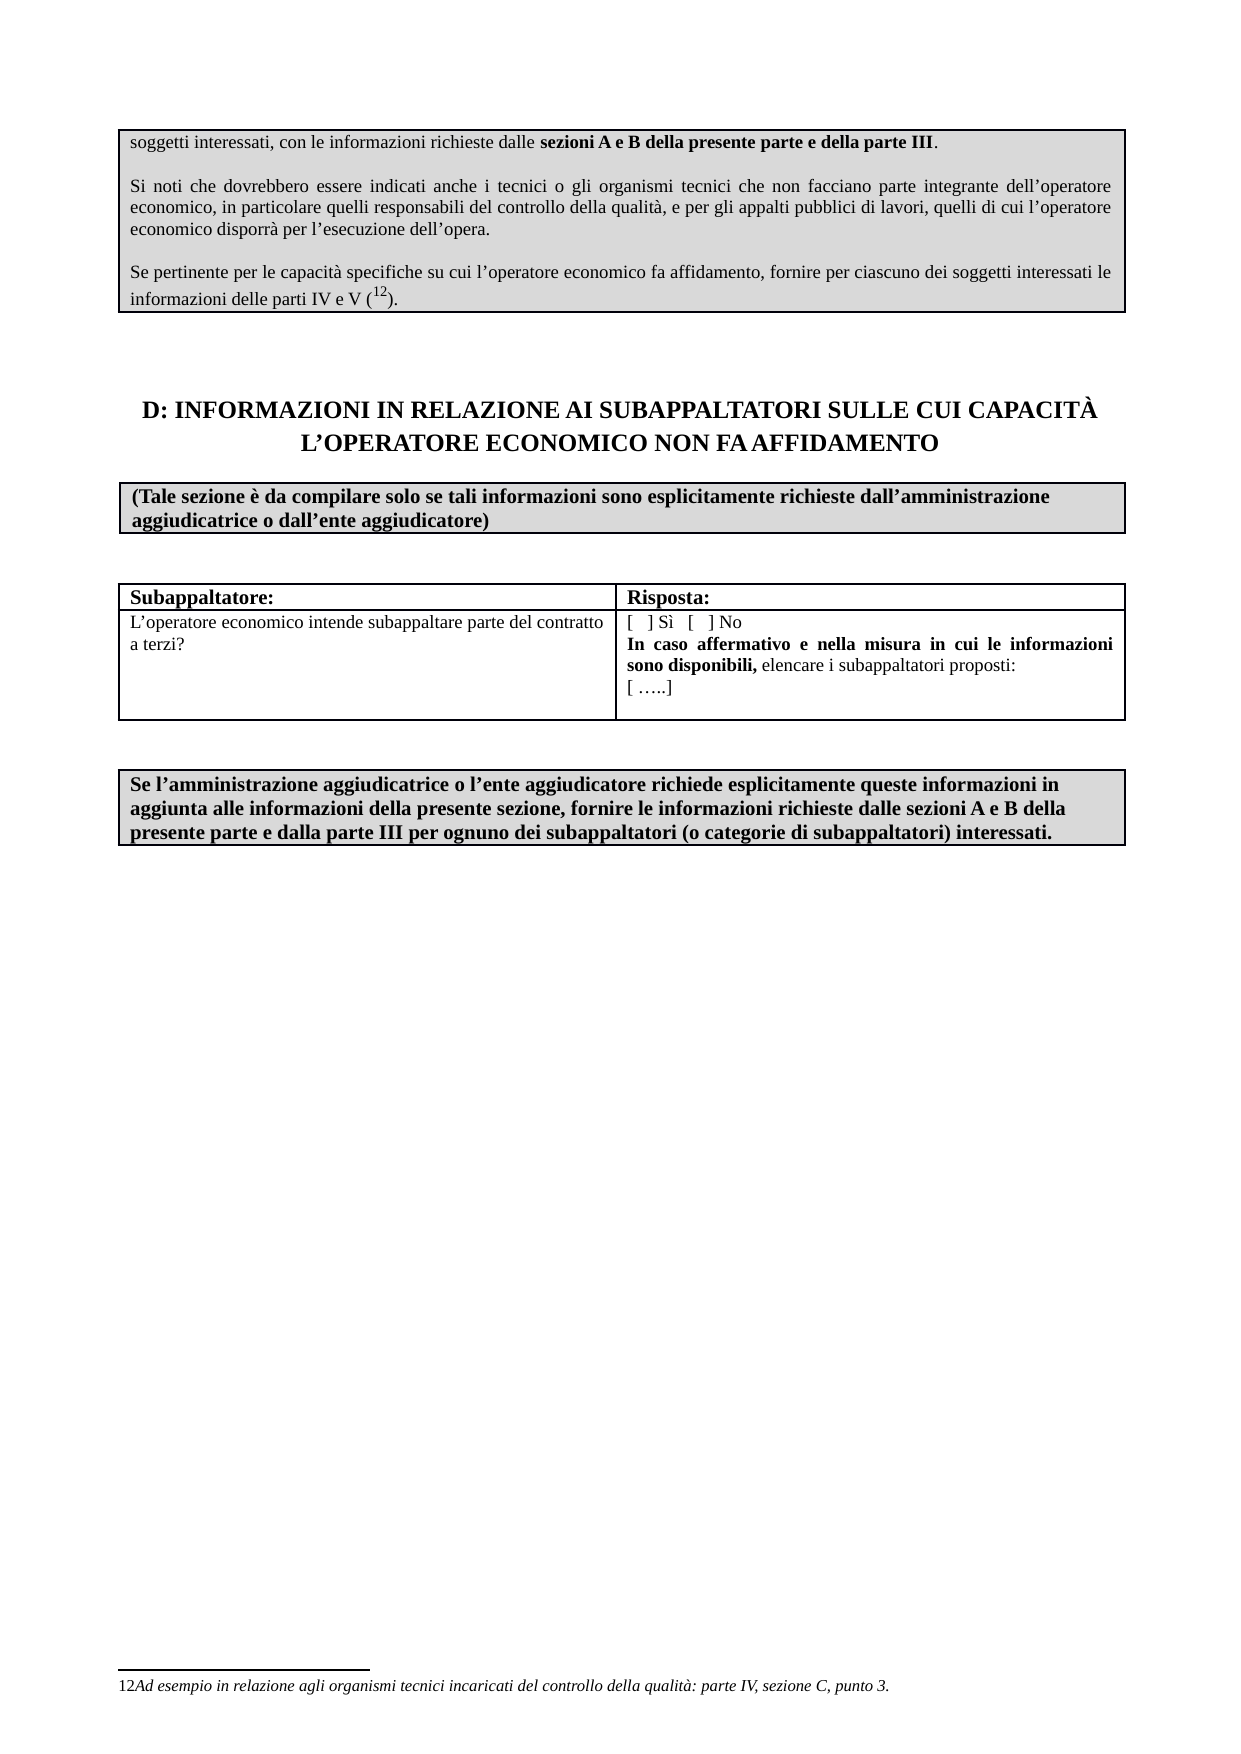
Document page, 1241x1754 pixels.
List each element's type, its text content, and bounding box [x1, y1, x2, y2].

table_cell L’operatore economico intende subappaltare parte del contratto a terzi? [120, 611, 615, 719]
table_cell [ ] Sì [ ] No In caso affermativo e nella misura in cui le informazioni sono disponibili, elencare i subappaltatori proposti: [ …..] [617, 611, 1124, 719]
table_cell soggetti interessati, con le informazioni richieste dalle sezioni A e B della presente parte e della parte III. Si noti che dovrebbero essere indicati anche i tecnici o gli organismi tecnici che non facciano parte integrante dell’operatore economico, in particolare quelli responsabili del controllo della qualità, e per gli appalti pubblici di lavori, quelli di cui l’operatore economico disporrà per l’esecuzione dell’opera. Se pertinente per le capacità specifiche su cui l’operatore economico fa affidamento, fornire per ciascuno dei soggetti interessati le informazioni delle parti IV e V (). [120, 131, 1124, 311]
table_header Se l’amministrazione aggiudicatrice o l’ente aggiudicatore richiede esplicitamente queste informazioni in aggiunta alle informazioni della presente sezione, fornire le informazioni richieste dalle sezioni A e B della presente parte e dalla parte III per ognuno dei subappaltatori (o categorie di subappaltatori) interessati. [120, 771, 1124, 844]
text D: INFORMAZIONI IN RELAZIONE AI SUBAPPALTATORI SULLE CUI CAPACITÀ L’OPERATORE ECONOMICO NON FA AFFIDAMENTO [118, 395, 1122, 457]
table_header (Tale sezione è da compilare solo se tali informazioni sono esplicitamente richieste dall’amministrazione aggiudicatrice o dall’ente aggiudicatore) [121, 484, 1124, 532]
table_header Risposta: [617, 585, 1124, 609]
table_header Subappaltatore: [120, 585, 615, 609]
